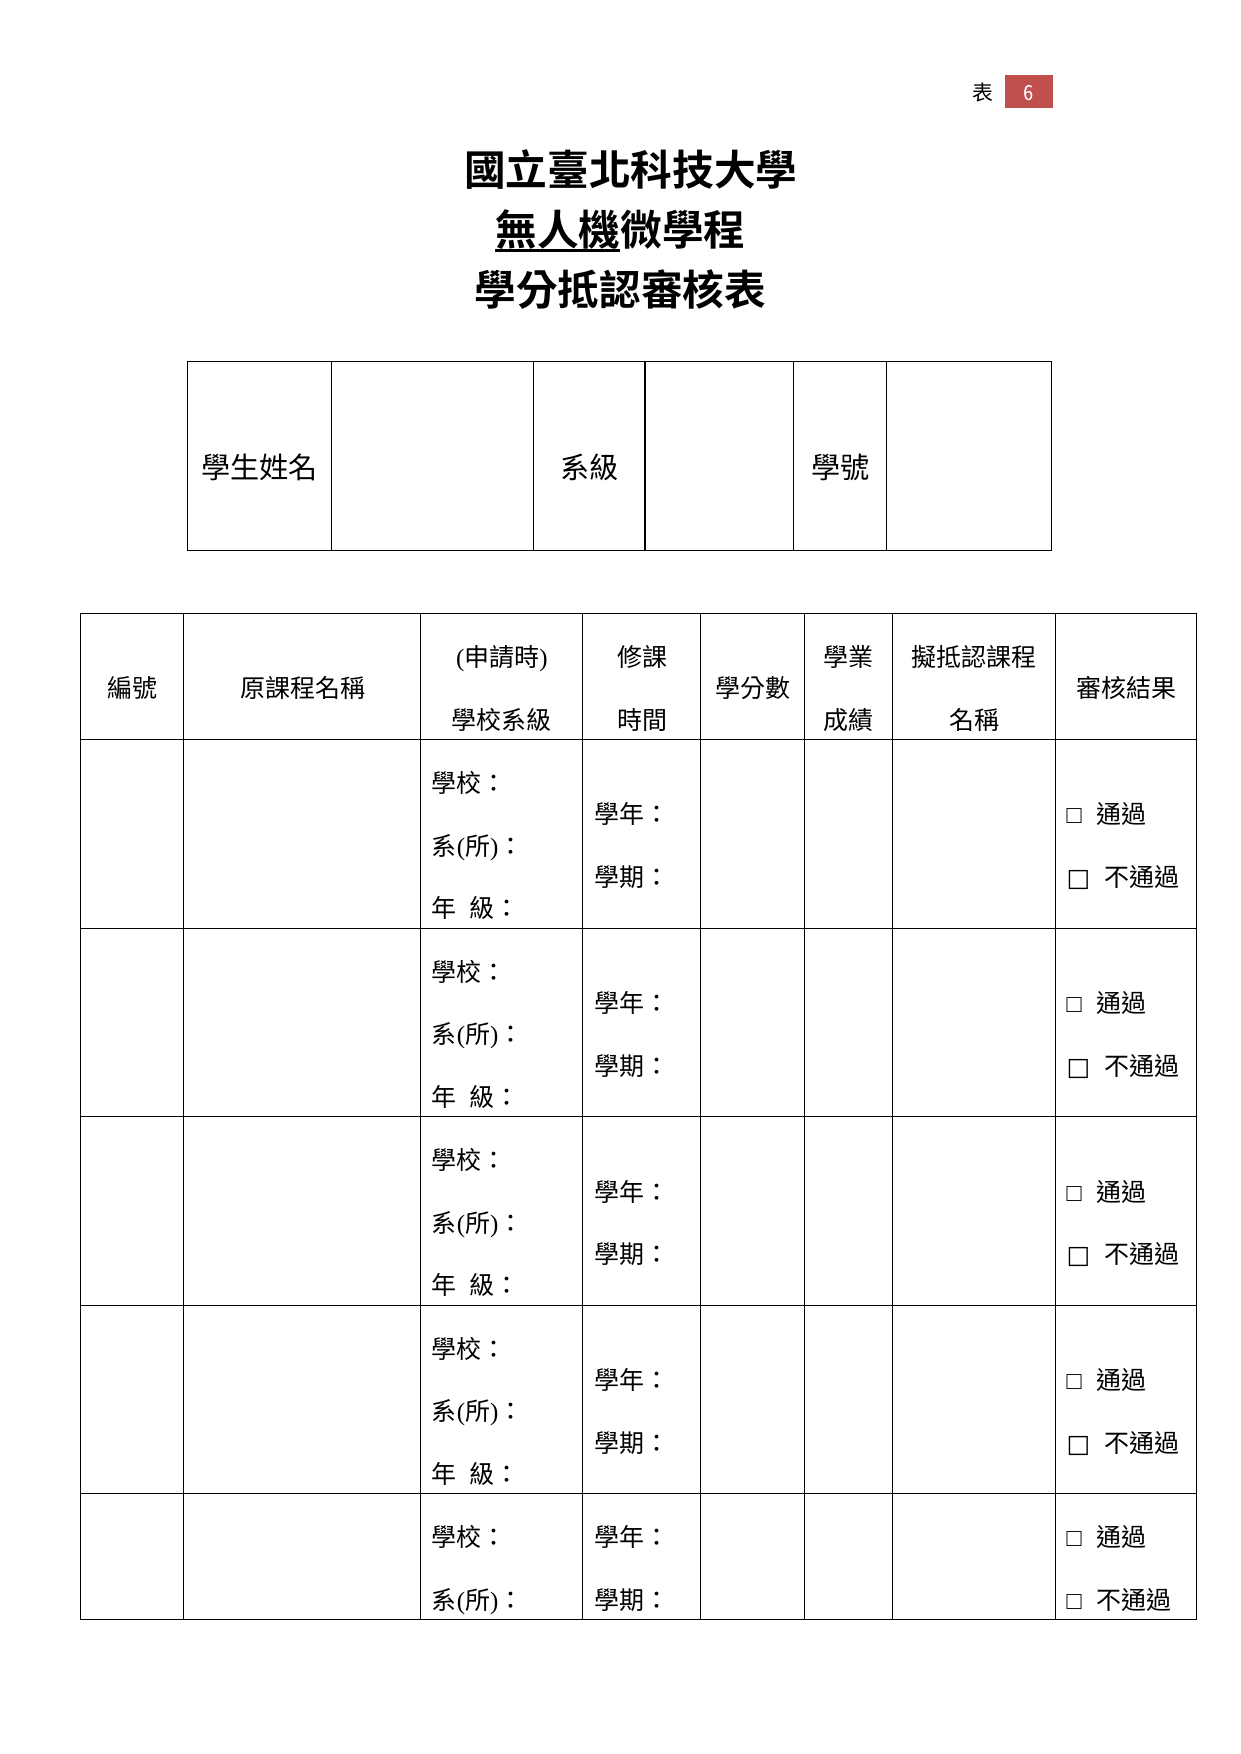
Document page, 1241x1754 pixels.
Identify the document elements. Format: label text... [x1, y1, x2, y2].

table_header (申請時) 學校系級 [421, 614, 582, 739]
text 無人機微學程 學分抵認審核表 [187, 197, 1053, 318]
table_cell [184, 1306, 420, 1493]
table_cell [701, 740, 804, 928]
table_cell [81, 929, 183, 1116]
table_header 擬抵認課程 名稱 [893, 614, 1055, 739]
table_cell [184, 740, 420, 928]
table_cell [81, 1117, 183, 1305]
table_cell [805, 1306, 892, 1493]
table_cell [805, 1494, 892, 1619]
table_cell 學年： 學期： [583, 1494, 700, 1619]
table_cell [701, 1306, 804, 1493]
table_header [332, 362, 533, 549]
table_cell 學年： 學期： [583, 1306, 700, 1493]
table_cell 學校： 系(所)： 年 級： [421, 929, 582, 1116]
table_cell 學校： 系(所)： 年 級： [421, 1306, 582, 1493]
table_cell [893, 740, 1055, 928]
table_cell □ 通過 不通過 [1056, 1117, 1196, 1305]
table_header [887, 362, 1051, 549]
table_header [646, 362, 793, 549]
table_header 審核結果 [1056, 614, 1196, 739]
table_cell □ 通過 不通過 [1056, 740, 1196, 928]
table_cell [701, 1494, 804, 1619]
table_cell 學年： 學期： [583, 929, 700, 1116]
table_cell □ 通過 不通過 [1056, 1306, 1196, 1493]
table_header 原課程名稱 [184, 614, 420, 739]
table_cell 學校： 系(所)： 年 級： [421, 740, 582, 928]
table_header 學業成績 [805, 614, 892, 739]
table_cell [893, 929, 1055, 1116]
table_cell [81, 740, 183, 928]
table_cell [893, 1117, 1055, 1305]
text 國立臺北科技大學 [187, 137, 1053, 197]
table_cell [805, 740, 892, 928]
table_cell [184, 929, 420, 1116]
table_header 學生姓名 [188, 362, 331, 549]
table_cell [893, 1306, 1055, 1493]
table_cell [893, 1494, 1055, 1619]
table_cell □ 通過 □ 不通過 [1056, 1494, 1196, 1619]
table_header 修課 時間 [583, 614, 700, 739]
table_cell [184, 1494, 420, 1619]
table_cell 學年： 學期： [583, 1117, 700, 1305]
table_cell [805, 1117, 892, 1305]
table_cell [184, 1117, 420, 1305]
table_cell 學校： 系(所)： 年 級： [421, 1117, 582, 1305]
table_header 學號 [794, 362, 886, 549]
table_cell [805, 929, 892, 1116]
table_header 學分數 [701, 614, 804, 739]
table_cell 學年： 學期： [583, 740, 700, 928]
table_cell [81, 1306, 183, 1493]
table_header 系級 [534, 362, 644, 549]
table_cell □ 通過 不通過 [1056, 929, 1196, 1116]
table_cell [701, 1117, 804, 1305]
table_header 編號 [81, 614, 183, 739]
table_cell [701, 929, 804, 1116]
table_cell [81, 1494, 183, 1619]
table_cell 學校： 系(所)： [421, 1494, 582, 1619]
